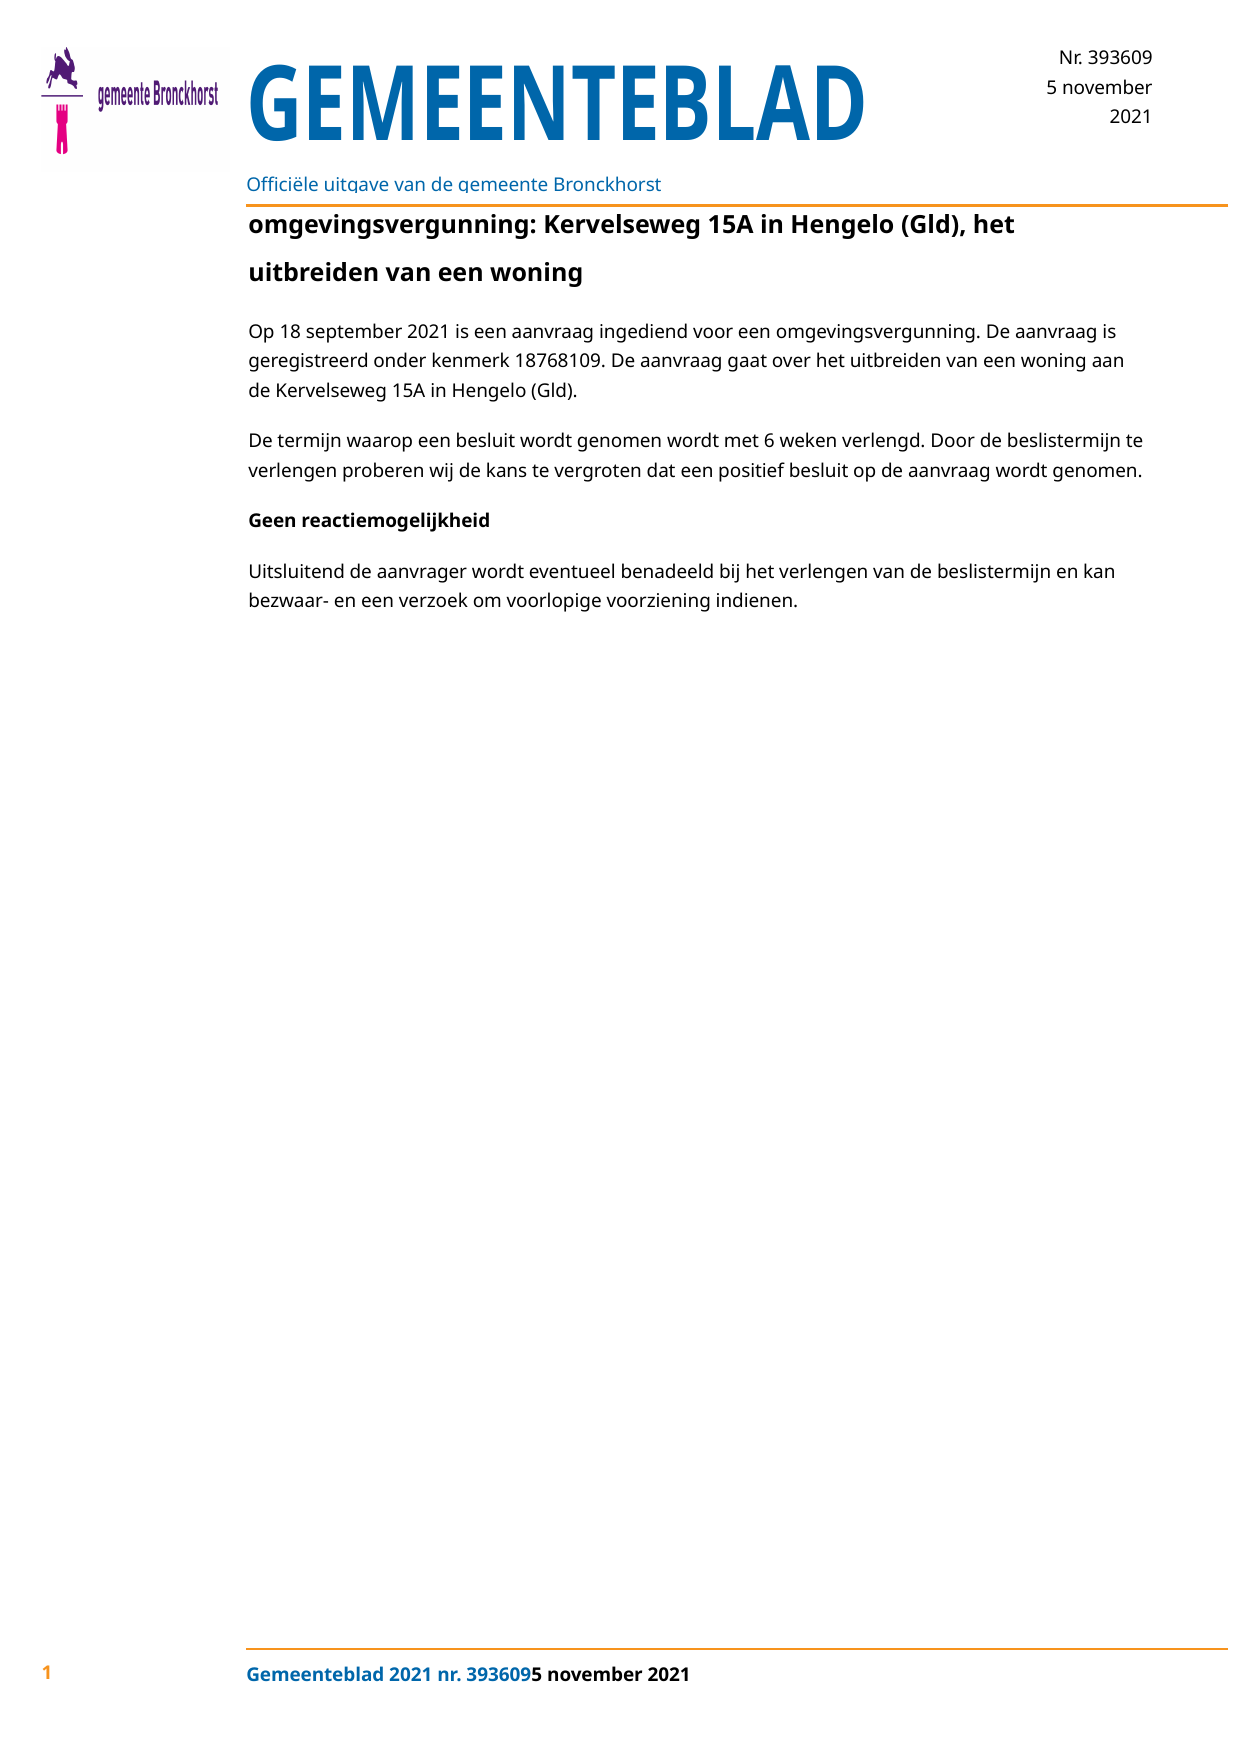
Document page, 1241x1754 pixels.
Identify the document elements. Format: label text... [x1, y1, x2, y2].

text De termijn waarop een besluit wordt genomen wordt met 6 weken verlengd. Door de beslistermijn te verlengen proberen wij de kans te vergroten dat een positief besluit op de aanvraag wordt genomen. [248, 427, 1152, 483]
text omgevingsvergunning: Kervelseweg 15A in Hengelo (Gld), het uitbreiden van een woning [248, 207, 1152, 288]
picture [41, 47, 231, 172]
text Op 18 september 2021 is een aanvraag ingediend voor een omgevingsvergunning. De aanvraag is geregistreerd onder kenmerk 18768109. De aanvraag gaat over het uitbreiden van een woning aan de Kervelseweg 15A in Hengelo (Gld). [248, 318, 1152, 403]
text Uitsluitend de aanvrager wordt eventueel benadeeld bij het verlengen van de beslistermijn en kan bezwaar- en een verzoek om voorlopige voorziening indienen. [248, 558, 1152, 613]
text Geen reactiemogelijkheid [248, 507, 1152, 533]
